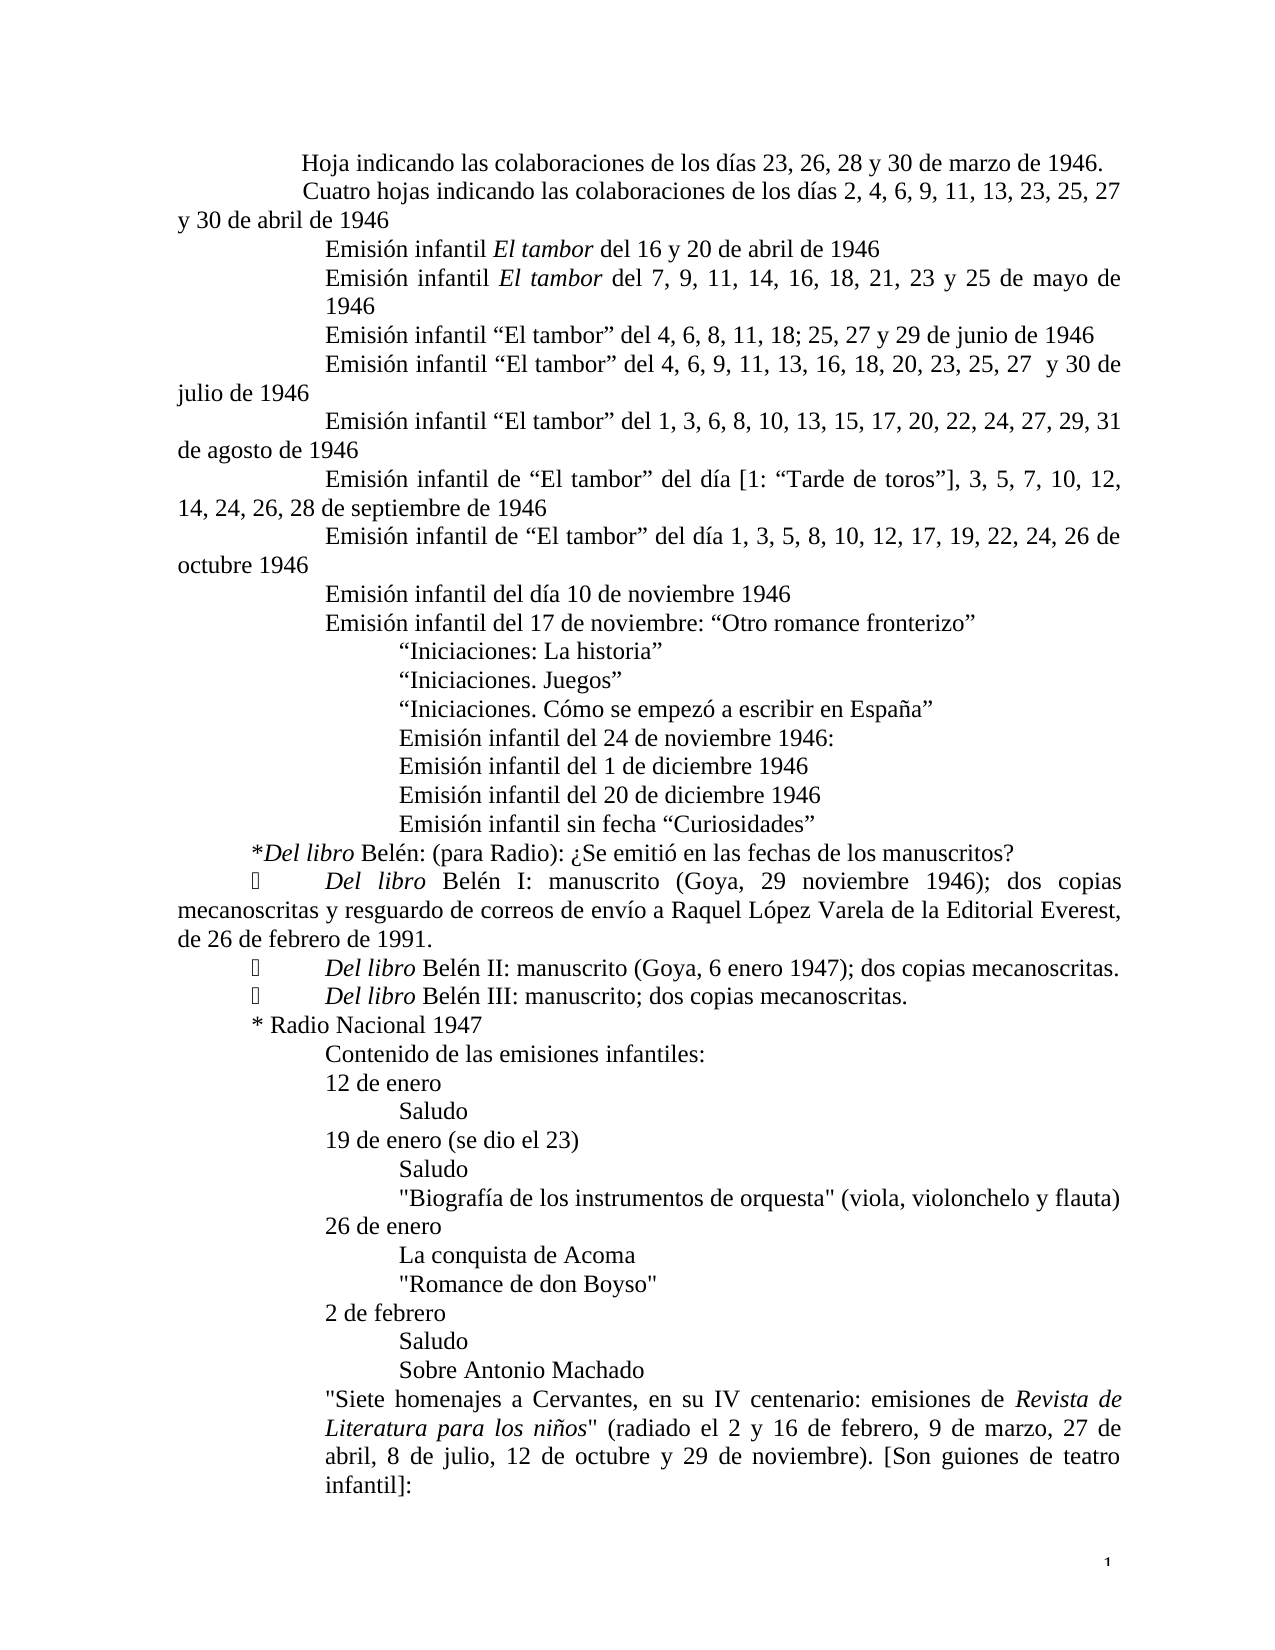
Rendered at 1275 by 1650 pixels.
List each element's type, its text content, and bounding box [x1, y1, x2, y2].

text Emisión infantil del 17 de noviembre: “Otro romance fronterizo” [325, 608, 1122, 636]
text 26 de enero [177, 1211, 1122, 1240]
text Emisión infantil de “El tambor” del día [1: “Tarde de toros”], 3, 5, 7, 10, 12, 14, 24, 26, 28 de septiembre de 1946 [177, 464, 1122, 521]
text "Romance de don Boyso" [177, 1269, 1122, 1298]
text 12 de enero [251, 1068, 1122, 1096]
text Emisión infantil El tambor del 16 y 20 de abril de 1946 [177, 234, 1122, 263]
text 19 de enero (se dio el 23) [177, 1125, 1122, 1154]
text Hoja indicando las colaboraciones de los días 23, 26, 28 y 30 de marzo de 1946. [177, 148, 1122, 176]
text Emisión infantil de “El tambor” del día 1, 3, 5, 8, 10, 12, 17, 19, 22, 24, 26 de octubre 1946 [177, 521, 1122, 579]
text Saludo [177, 1154, 1122, 1183]
text “Iniciaciones: La historia” [325, 636, 1122, 665]
text Emisión infantil del día 10 de noviembre 1946 [177, 579, 1122, 608]
text 2 de febrero [177, 1298, 1122, 1326]
text “Iniciaciones. Cómo se empezó a escribir en España” [325, 694, 1122, 723]
text Emisión infantil sin fecha “Curiosidades” [177, 809, 1122, 838]
text Emisión infantil del 24 de noviembre 1946: [325, 723, 1122, 751]
text * Radio Nacional 1947 [177, 1010, 1122, 1039]
text Emisión infantil “El tambor” del 4, 6, 9, 11, 13, 16, 18, 20, 23, 25, 27 y 30 de julio de 1946 [177, 349, 1122, 406]
text "Siete homenajes a Cervantes, en su IV centenario: emisiones de Revista de Literatura para los niños" (radiado el 2 y 16 de febrero, 9 de marzo, 27 de abril, 8 de julio, 12 de octubre y 29 de noviembre). [Son guiones de teatro infantil]: [325, 1384, 1122, 1499]
text Emisión infantil del 1 de diciembre 1946 [177, 751, 1122, 780]
text "Biografía de los instrumentos de orquesta" (viola, violonchelo y flauta) [177, 1183, 1122, 1211]
text Cuatro hojas indicando las colaboraciones de los días 2, 4, 6, 9, 11, 13, 23, 25, 27 y 30 de abril de 1946 [177, 176, 1122, 234]
text Saludo [177, 1326, 1122, 1355]
text Saludo [325, 1096, 1122, 1125]
list Del libro Belén I: manuscrito (Goya, 29 noviembre 1946); dos copias mecanoscritas y resguardo de correos de envío a Raquel López Varela de la Editorial Everest, de 26 de febrero de 1991. [177, 866, 1122, 953]
text Contenido de las emisiones infantiles: [177, 1039, 1122, 1068]
list Del libro Belén II: manuscrito (Goya, 6 enero 1947); dos copias mecanoscritas. [177, 953, 1122, 981]
text La conquista de Acoma [177, 1240, 1122, 1269]
text Emisión infantil del 20 de diciembre 1946 [177, 780, 1122, 809]
text Sobre Antonio Machado [177, 1355, 1122, 1384]
list Del libro Belén III: manuscrito; dos copias mecanoscritas. [177, 981, 1122, 1010]
text Emisión infantil “El tambor” del 1, 3, 6, 8, 10, 13, 15, 17, 20, 22, 24, 27, 29, 31 de agosto de 1946 [177, 406, 1122, 464]
text “Iniciaciones. Juegos” [325, 665, 1122, 694]
text Emisión infantil “El tambor” del 4, 6, 8, 11, 18; 25, 27 y 29 de junio de 1946 [177, 320, 1122, 349]
text Emisión infantil El tambor del 7, 9, 11, 14, 16, 18, 21, 23 y 25 de mayo de 1946 [325, 263, 1122, 320]
list *Del libro Belén: (para Radio): ¿Se emitió en las fechas de los manuscritos? [177, 838, 1122, 866]
